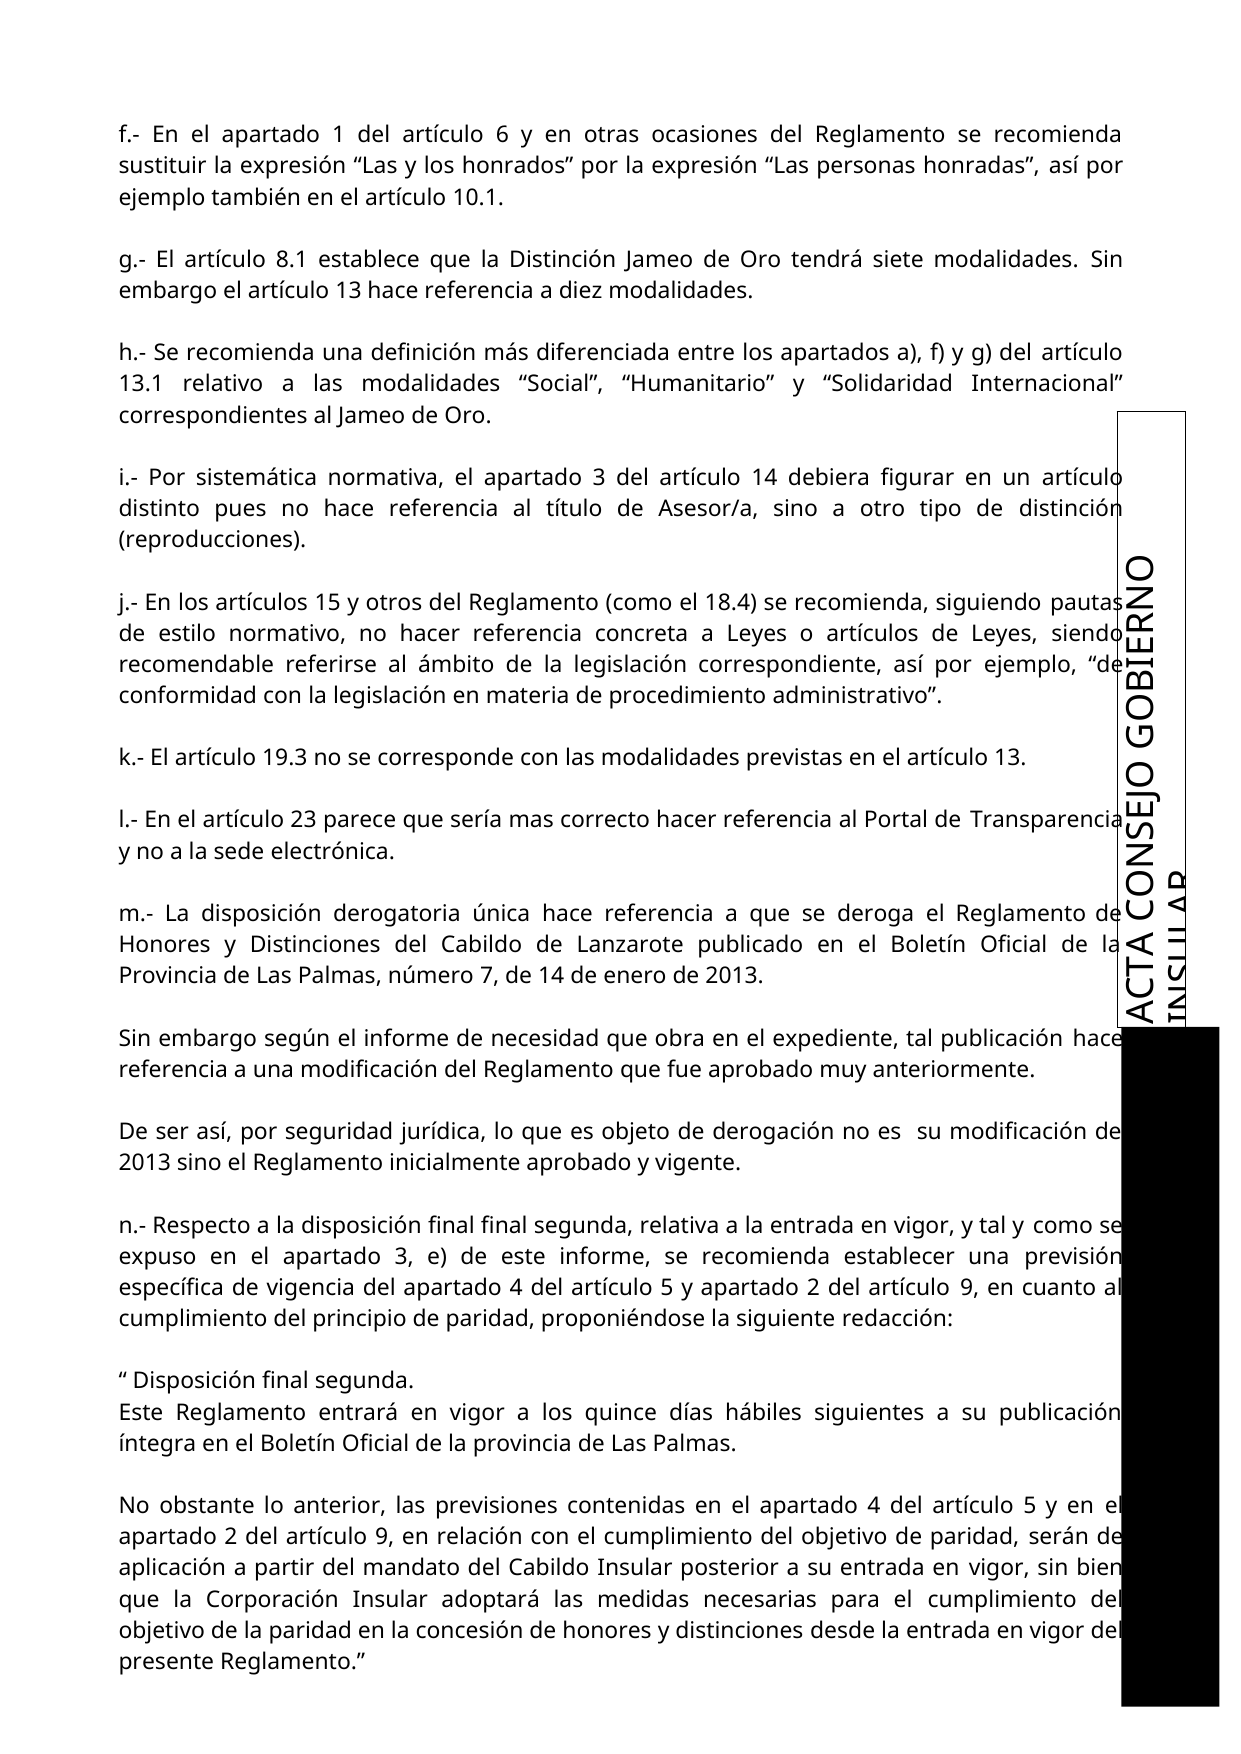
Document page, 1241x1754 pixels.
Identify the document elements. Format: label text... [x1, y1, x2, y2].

text No obstante lo anterior, las previsiones contenidas en el apartado 4 del artículo 5 y en el apartado 2 del artículo 9, en relación con el cumplimiento del objetivo de paridad, serán de aplicación a partir del mandato del Cabildo Insular posterior a su entrada en vigor, sin bien que la Corporación Insular adoptará las medidas necesarias para el cumplimiento del objetivo de la paridad en la concesión de honores y distinciones desde la entrada en vigor del presente Reglamento.” [118, 1489, 1121, 1676]
text h.- Se recomienda una definición más diferenciada entre los apartados a), f) y g) del artículo 13.1 relativo a las modalidades “Social”, “Humanitario” y “Solidaridad Internacional” correspondientes al Jameo de Oro. [118, 336, 1123, 430]
text f.- En el apartado 1 del artículo 6 y en otras ocasiones del Reglamento se recomienda sustituir la expresión “Las y los honrados” por la expresión “Las personas honradas”, así por ejemplo también en el artículo 10.1. [118, 118, 1123, 212]
text j.- En los artículos 15 y otros del Reglamento (como el 18.4) se recomienda, siguiendo pautas de estilo normativo, no hacer referencia concreta a Leyes o artículos de Leyes, siendo recomendable referirse al ámbito de la legislación correspondiente, así por ejemplo, “de conformidad con la legislación en materia de procedimiento administrativo”. [118, 585, 1123, 710]
text m.- La disposición derogatoria única hace referencia a que se deroga el Reglamento de Honores y Distinciones del Cabildo de Lanzarote publicado en el Boletín Oficial de la Provincia de Las Palmas, número 7, de 14 de enero de 2013. [118, 897, 1123, 991]
text De ser así, por seguridad jurídica, lo que es objeto de derogación no es su modificación de 2013 sino el Reglamento inicialmente aprobado y vigente. [118, 1115, 1121, 1177]
text Sin embargo según el informe de necesidad que obra en el expediente, tal publicación hace referencia a una modificación del Reglamento que fue aprobado muy anteriormente. [118, 1022, 1123, 1084]
text g.- El artículo 8.1 establece que la Distinción Jameo de Oro tendrá siete modalidades. Sin embargo el artículo 13 hace referencia a diez modalidades. [118, 243, 1123, 305]
text n.- Respecto a la disposición final final segunda, relativa a la entrada en vigor, y tal y como se expuso en el apartado 3, e) de este informe, se recomienda establecer una previsión específica de vigencia del apartado 4 del artículo 5 y apartado 2 del artículo 9, en cuanto al cumplimiento del principio de paridad, proponiéndose la siguiente redacción: [118, 1208, 1121, 1333]
text l.- En el artículo 23 parece que sería mas correcto hacer referencia al Portal de Transparencia y no a la sede electrónica. [118, 803, 1123, 866]
text “ Disposición final segunda. [118, 1364, 1121, 1395]
text Este Reglamento entrará en vigor a los quince días hábiles siguientes a su publicación íntegra en el Boletín Oficial de la provincia de Las Palmas. [118, 1396, 1121, 1458]
text k.- El artículo 19.3 no se corresponde con las modalidades previstas en el artículo 13. [118, 741, 1136, 773]
text ACTA CONSEJO GOBIERNO INSULAR [1118, 414, 1183, 1026]
text i.- Por sistemática normativa, el apartado 3 del artículo 14 debiera figurar en un artículo distinto pues no hace referencia al título de Asesor/a, sino a otro tipo de distinción (reproducciones). [118, 461, 1123, 554]
